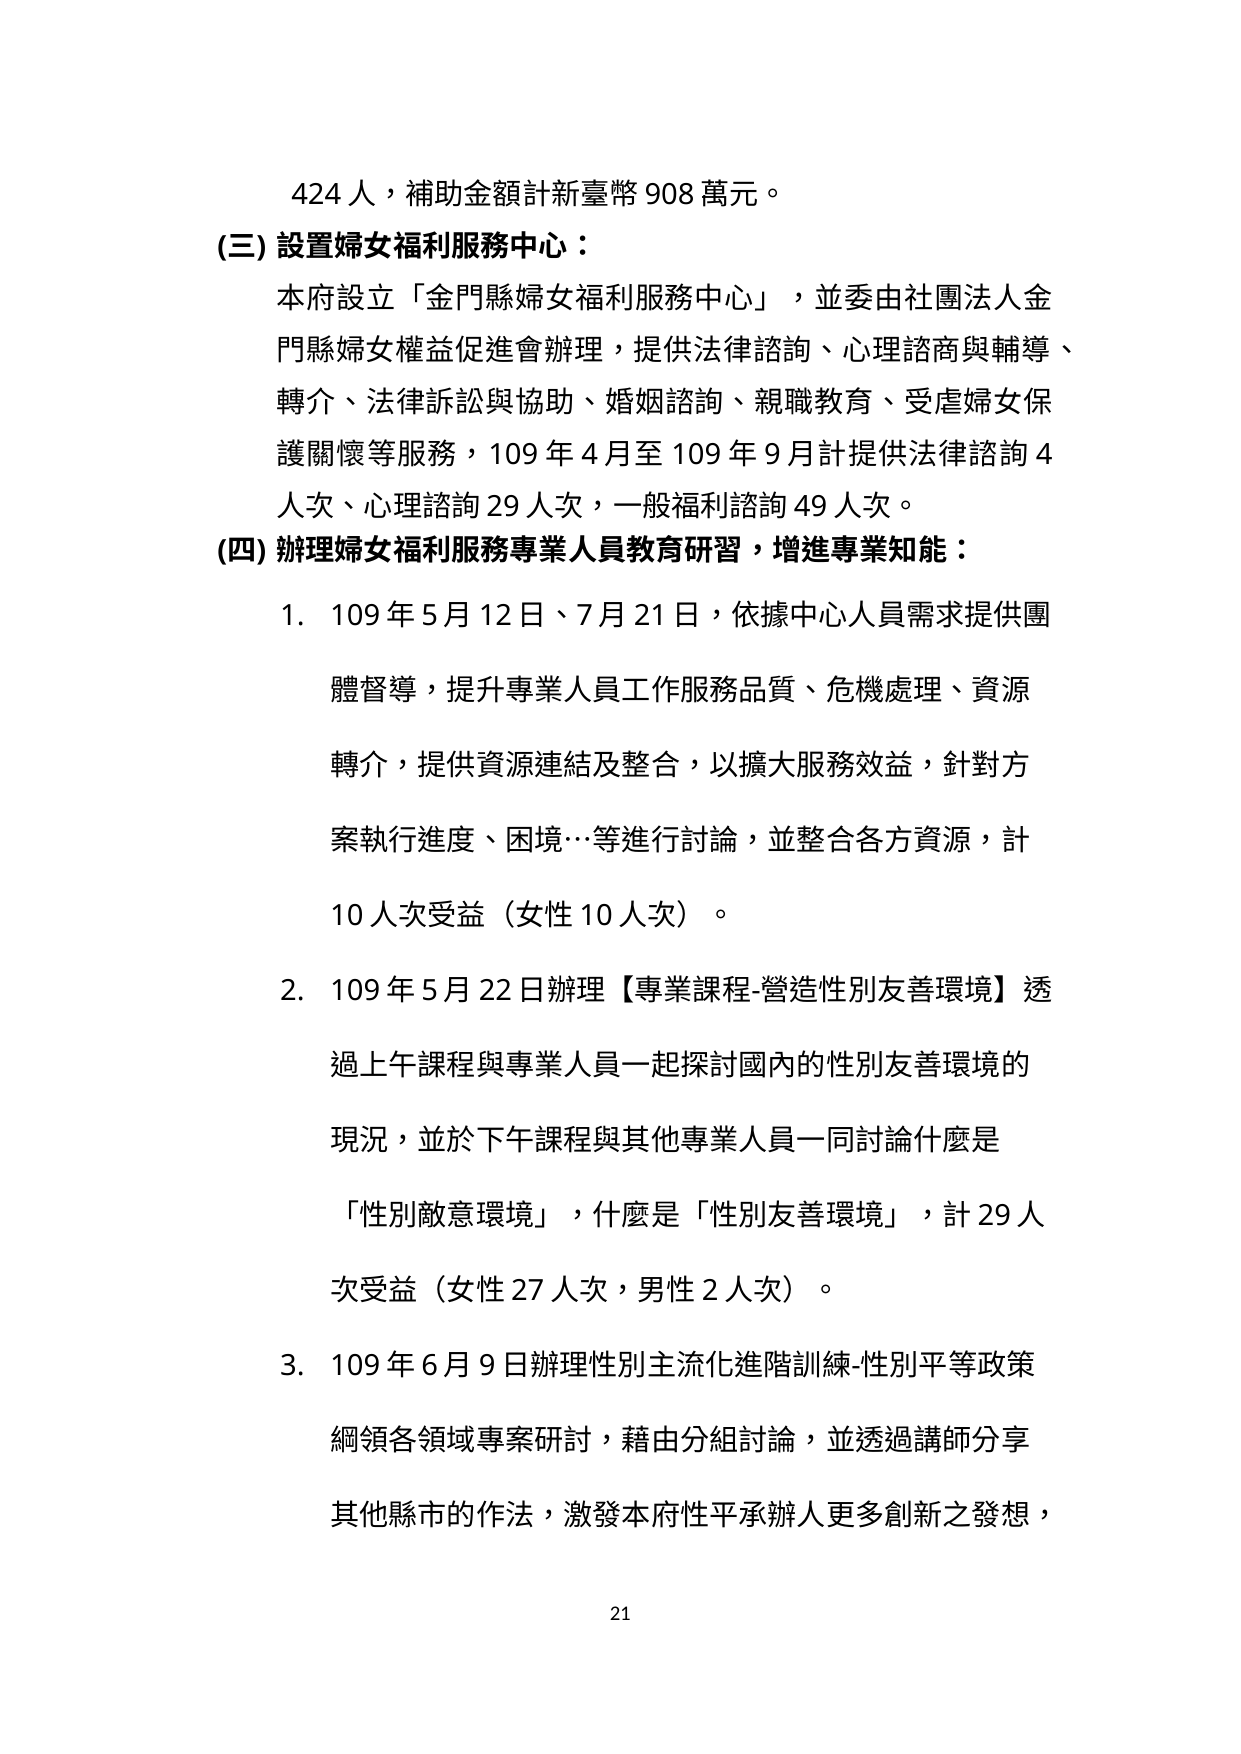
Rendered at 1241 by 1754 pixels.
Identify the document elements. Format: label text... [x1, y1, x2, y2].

list 設置婦女福利服務中心： [217, 214, 1053, 267]
list 109年6月9日辦理性別主流化進階訓練-性別平等政策綱領各領域專案研討，藉由分組討論，並透過講師分享其他縣市的作法，激發本府性平承辦人更多創新之發想，共計16人次參加。 [280, 1319, 1053, 1544]
list 辦理婦女福利服務專業人員教育研習，增進專業知能： [217, 527, 1053, 569]
list 109年5月22日辦理【專業課程-營造性別友善環境】透過上午課程與專業人員一起探討國內的性別友善環境的現況，並於下午課程與其他專業人員一同討論什麼是「性別敵意環境」，什麼是「性別友善環境」，計29人次受益（女性27人次，男性2人次）。 [280, 944, 1053, 1319]
text 424人，補助金額計新臺幣908萬元。 [291, 162, 1053, 214]
text 本府設立「金門縣婦女福利服務中心」，並委由社團法人金門縣婦女權益促進會辦理，提供法律諮詢、心理諮商與輔導、轉介、法律訴訟與協助、婚姻諮詢、親職教育、受虐婦女保護關懷等服務，109年4月至109年9月計提供法律諮詢4人次、心理諮詢29人次，一般福利諮詢49人次。 [276, 267, 1053, 527]
list 109年5月12日、7月21日，依據中心人員需求提供團體督導，提升專業人員工作服務品質、危機處理、資源轉介，提供資源連結及整合，以擴大服務效益，針對方案執行進度、困境…等進行討論，並整合各方資源，計10人次受益（女性10人次）。 [280, 569, 1053, 944]
